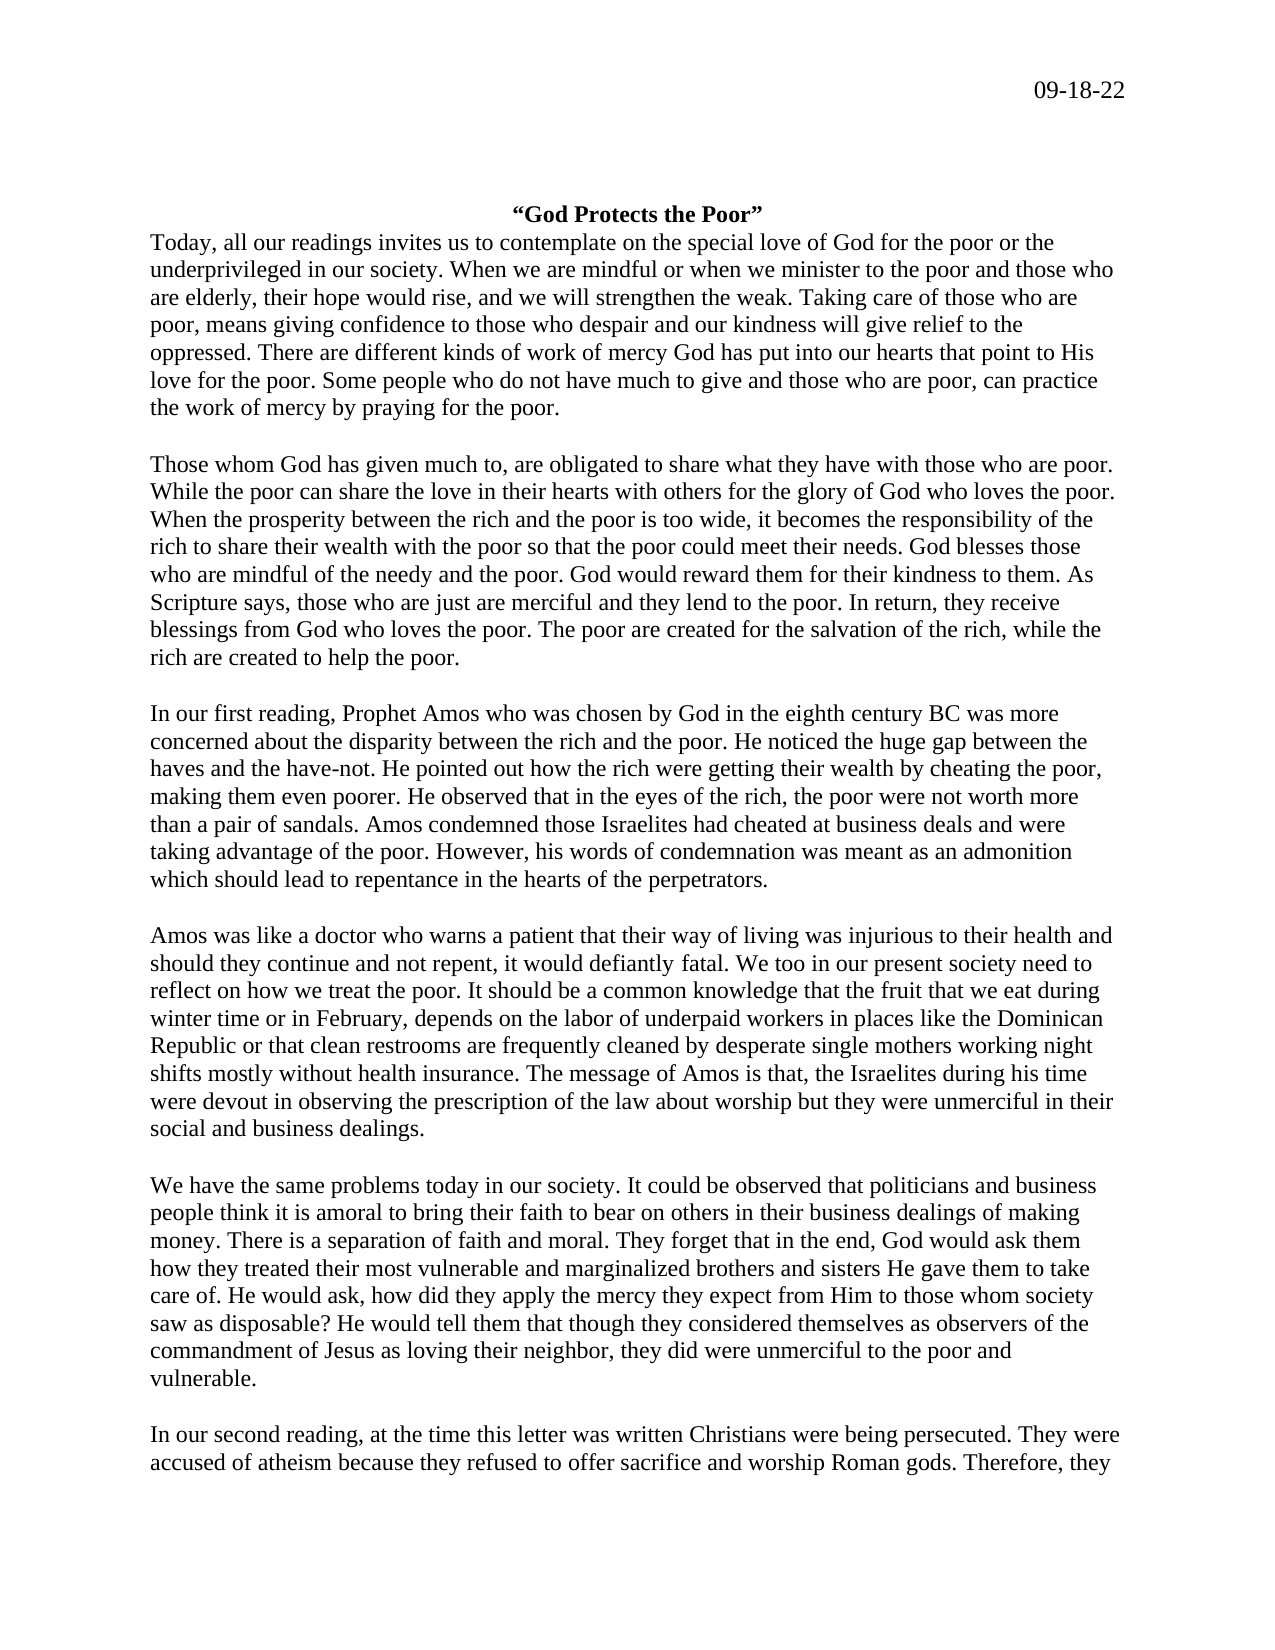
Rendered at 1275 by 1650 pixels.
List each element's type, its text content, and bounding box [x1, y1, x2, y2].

text Amos was like a doctor who warns a patient that their way of living was injurious to their health and should they continue and not repent, it would defiantly fatal. We too in our present society need to reflect on how we treat the poor. It should be a common knowledge that the fruit that we eat during winter time or in February, depends on the labor of underpaid workers in places like the Dominican Republic or that clean restrooms are frequently cleaned by desperate single mothers working night shifts mostly without health insurance. The message of Amos is that, the Israelites during his time were devout in observing the prescription of the law about worship but they were unmerciful in their social and business dealings. [150, 921, 1125, 1142]
text In our second reading, at the time this letter was written Christians were being persecuted. They were accused of atheism because they refused to offer sacrifice and worship Roman gods. Therefore, they [150, 1420, 1125, 1476]
text Today, all our readings invites us to contemplate on the special love of God for the poor or the underprivileged in our society. When we are mindful or when we minister to the poor and those who are elderly, their hope would rise, and we will strengthen the weak. Taking care of those who are poor, means giving confidence to those who despair and our kindness will give relief to the oppressed. There are different kinds of work of mercy God has put into our hearts that point to His love for the poor. Some people who do not have much to give and those who are poor, can practice the work of mercy by praying for the poor. [150, 228, 1125, 421]
text In our first reading, Prophet Amos who was chosen by God in the eighth century BC was more concerned about the disparity between the rich and the poor. He noticed the huge gap between the haves and the have-not. He pointed out how the rich were getting their wealth by cheating the poor, making them even poorer. He observed that in the eyes of the rich, the poor were not worth more than a pair of sandals. Amos condemned those Israelites had cheated at business deals and were taking advantage of the poor. However, his words of condemnation was meant as an admonition which should lead to repentance in the hearts of the perpetrators. [150, 699, 1125, 892]
text Those whom God has given much to, are obligated to share what they have with those who are poor. While the poor can share the love in their hearts with others for the glory of God who loves the poor. When the prosperity between the rich and the poor is too wide, it becomes the responsibility of the rich to share their wealth with the poor so that the poor could meet their needs. God blesses those who are mindful of the needy and the poor. God would reward them for their kindness to them. As Scripture says, those who are just are merciful and they lend to the poor. In return, they receive blessings from God who loves the poor. The poor are created for the salvation of the rich, while the rich are created to help the poor. [150, 449, 1125, 670]
subtitle “God Protects the Poor” [150, 200, 1125, 228]
text We have the same problems today in our society. It could be observed that politicians and business people think it is amoral to bring their faith to bear on others in their business dealings of making money. There is a separation of faith and moral. They forget that in the end, God would ask them how they treated their most vulnerable and marginalized brothers and sisters He gave them to take care of. He would ask, how did they apply the mercy they expect from Him to those whom society saw as disposable? He would tell them that though they considered themselves as observers of the commandment of Jesus as loving their neighbor, they did were unmerciful to the poor and vulnerable. [150, 1171, 1125, 1392]
